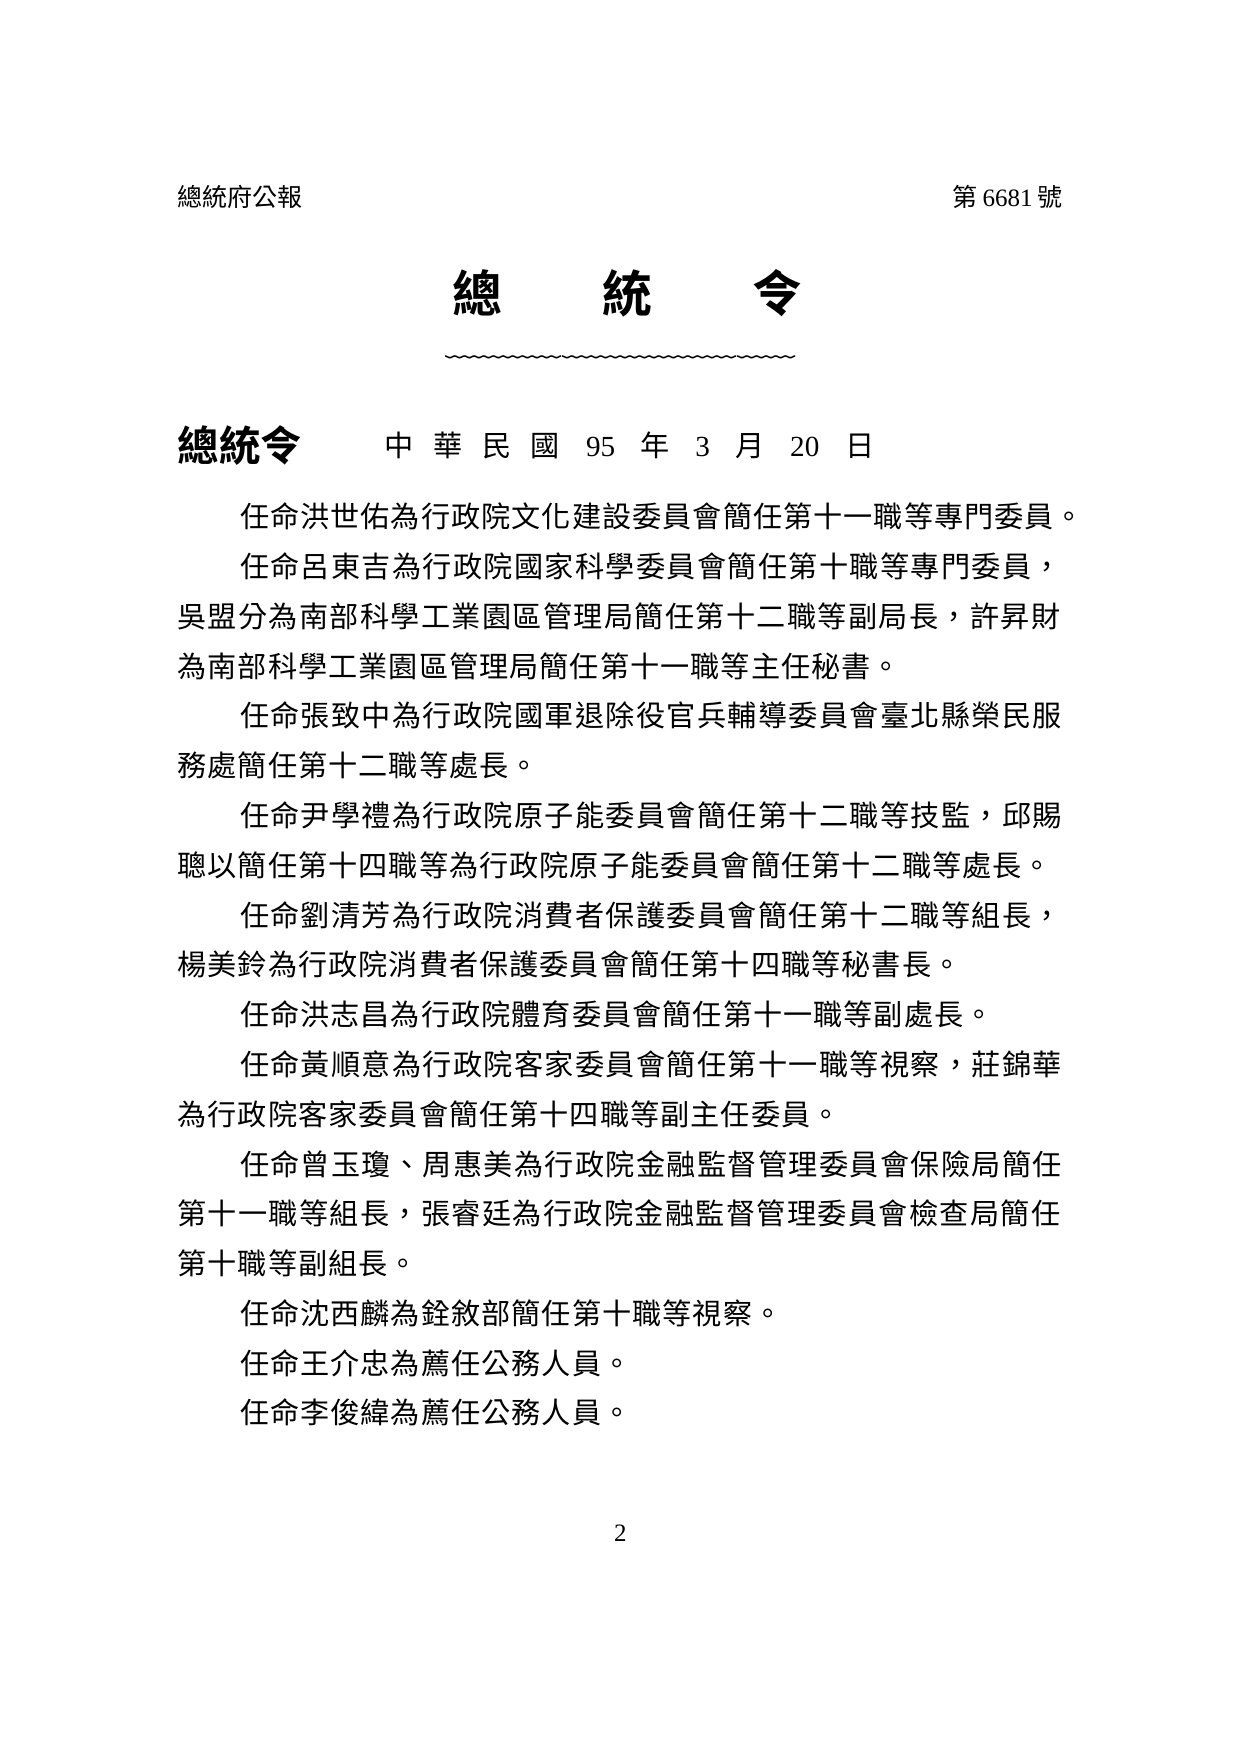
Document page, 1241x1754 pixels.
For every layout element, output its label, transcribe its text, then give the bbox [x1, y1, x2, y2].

text 任命沈西麟為銓敘部簡任第十職等視察。 [177, 1284, 1063, 1334]
text 任命張致中為行政院國軍退除役官兵輔導委員會臺北縣榮民服務處簡任第十二職等處長。 [177, 687, 1063, 787]
text 總 統 令 [192, 266, 1063, 324]
text 任命曾玉瓊、周惠美為行政院金融監督管理委員會保險局簡任第十一職等組長，張睿廷為行政院金融監督管理委員會檢查局簡任第十職等副組長。 [177, 1135, 1063, 1284]
text 任命洪志昌為行政院體育委員會簡任第十一職等副處長。 [177, 986, 1063, 1036]
text 任命洪世佑為行政院文化建設委員會簡任第十一職等專門委員。 [177, 488, 1063, 538]
table_header 中華民國95年3月20日 [381, 399, 877, 488]
table_header 總統令 [174, 399, 381, 488]
text 任命呂東吉為行政院國家科學委員會簡任第十職等專門委員，吳盟分為南部科學工業園區管理局簡任第十二職等副局長，許昇財為南部科學工業園區管理局簡任第十一職等主任秘書。 [177, 538, 1063, 687]
text ﹏﹏﹏﹏﹏﹏﹏﹏﹏﹏﹏﹏ [177, 337, 1063, 362]
text 任命王介忠為薦任公務人員。 [177, 1334, 1063, 1384]
text 任命黃順意為行政院客家委員會簡任第十一職等視察，莊錦華為行政院客家委員會簡任第十四職等副主任委員。 [177, 1036, 1063, 1135]
text 任命尹學禮為行政院原子能委員會簡任第十二職等技監，邱賜聰以簡任第十四職等為行政院原子能委員會簡任第十二職等處長。 [177, 787, 1063, 886]
text 任命李俊緯為薦任公務人員。 [177, 1384, 1063, 1434]
text 任命劉清芳為行政院消費者保護委員會簡任第十二職等組長，楊美鈴為行政院消費者保護委員會簡任第十四職等秘書長。 [177, 886, 1063, 986]
